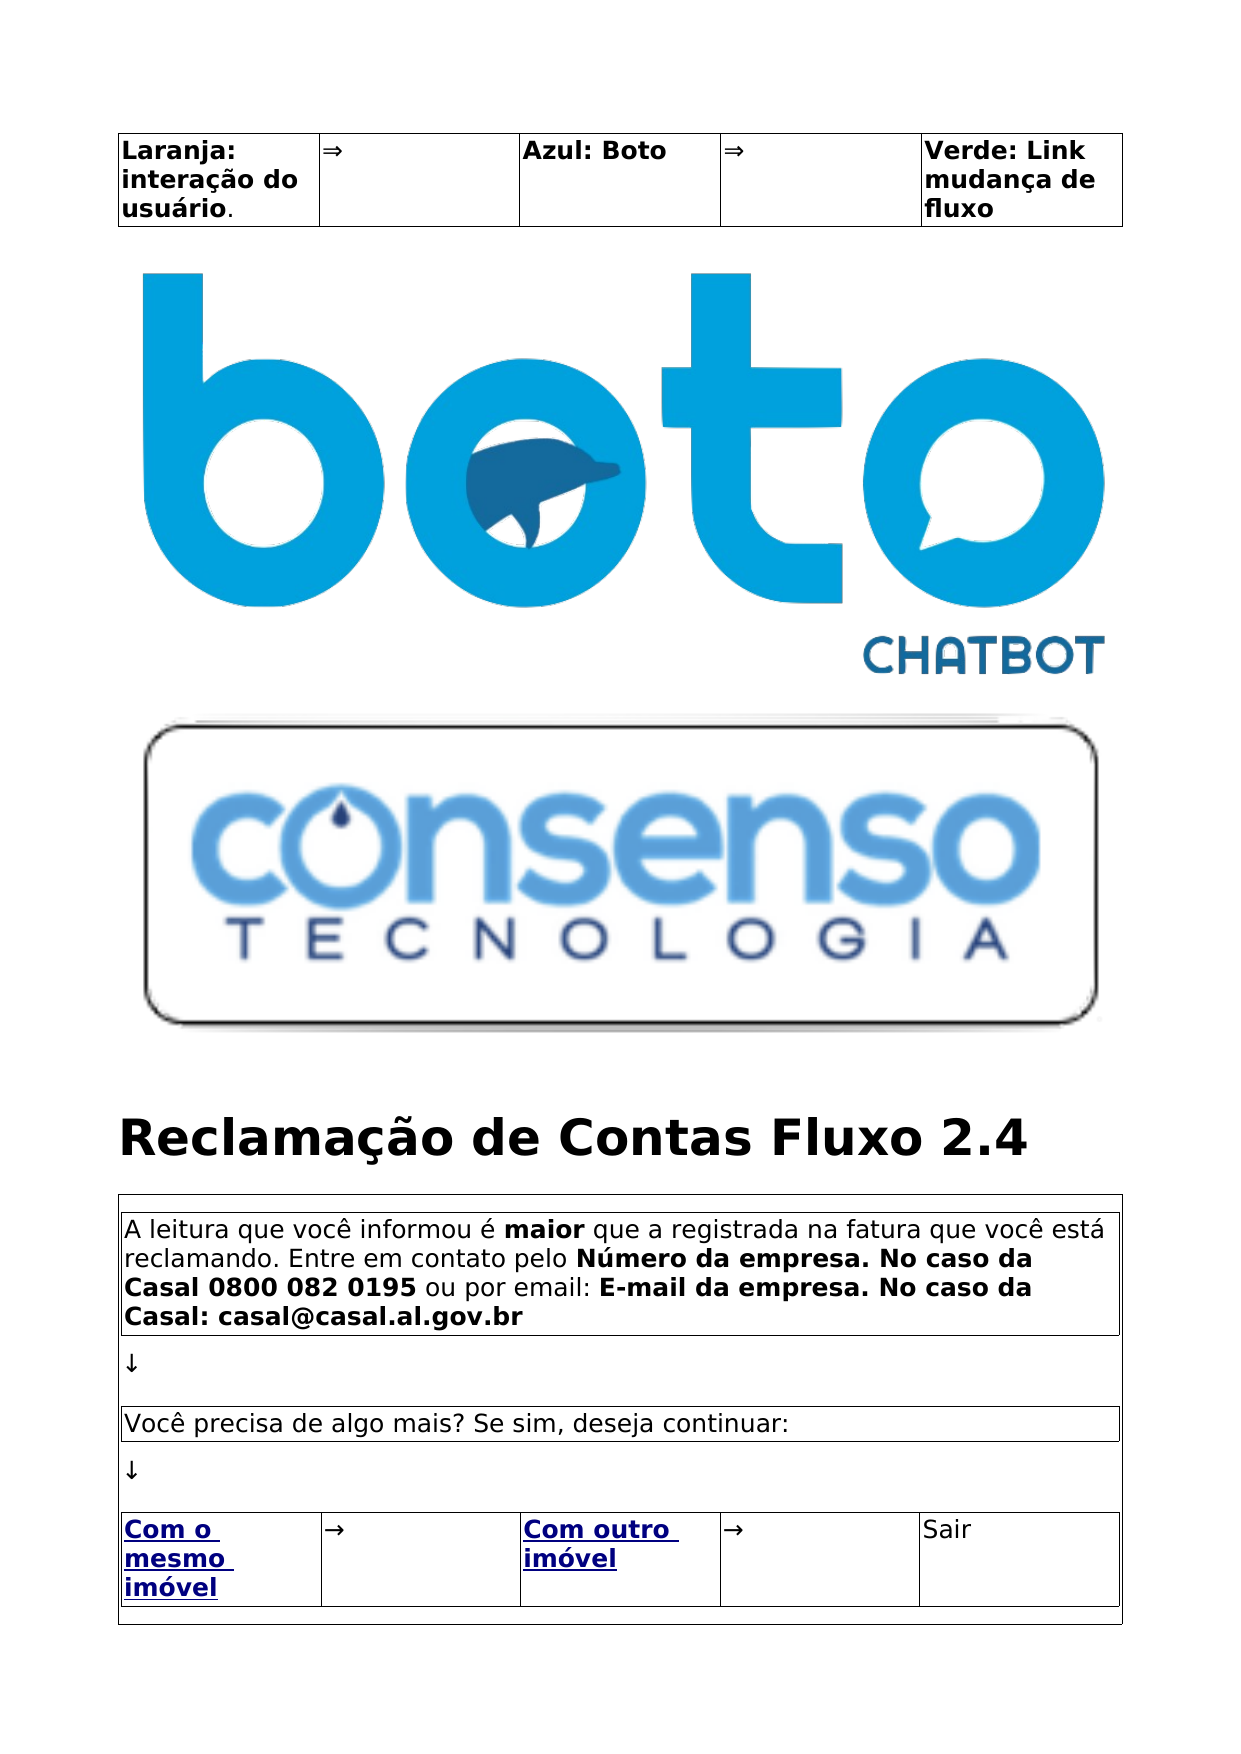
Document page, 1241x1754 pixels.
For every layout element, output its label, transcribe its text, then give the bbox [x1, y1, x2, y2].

picture [118, 709, 1123, 1060]
table_header A leitura que você informou é maior que a registrada na fatura que você está reclamando. Entre em contato pelo Número da empresa. No caso da Casal 0800 082 0195 ou por email: E-mail da empresa. No caso da Casal: casal@casal.al.gov.br [122, 1213, 1119, 1334]
table_header ⇒ [320, 134, 519, 226]
table_header Com outro imóvel [521, 1513, 720, 1606]
table_header → [721, 1513, 919, 1606]
table_header ↓ ↓ [119, 1195, 1122, 1623]
table_header Você precisa de algo mais? Se sim, deseja continuar: [122, 1407, 1119, 1441]
table_header Laranja: interação do usuário. [119, 134, 319, 226]
table_header Verde: Link mudança de fluxo [922, 134, 1122, 226]
subtitle Reclamação de Contas Fluxo 2.4 [118, 1108, 1122, 1167]
table_header Azul: Boto [520, 134, 720, 226]
picture [118, 241, 1123, 698]
table_header ⇒ [721, 134, 921, 226]
table_header → [322, 1513, 520, 1606]
table_header Sair [920, 1513, 1119, 1606]
table_header Com o mesmo imóvel [122, 1513, 321, 1606]
